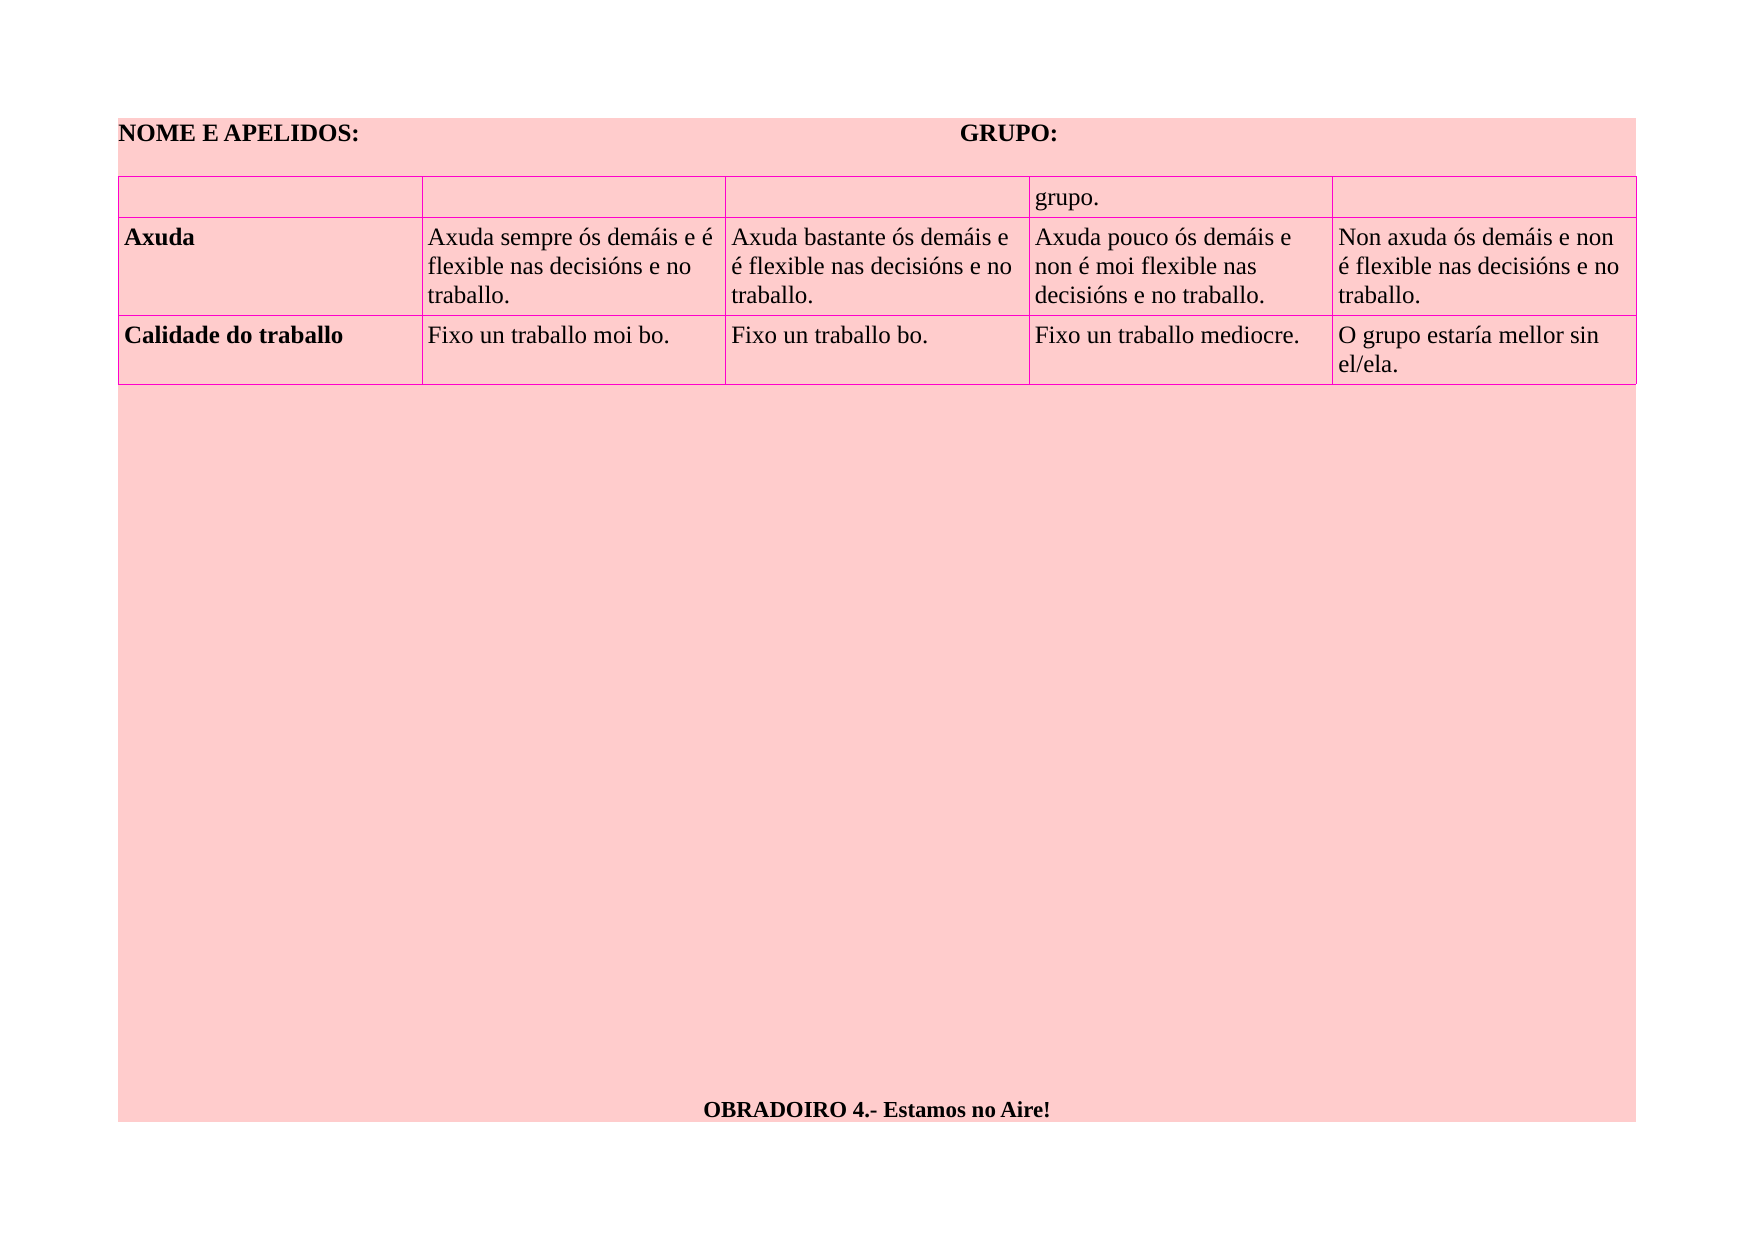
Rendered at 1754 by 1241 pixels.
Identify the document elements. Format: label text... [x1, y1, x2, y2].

table_cell [1333, 177, 1636, 217]
table_cell [726, 177, 1029, 217]
table_cell Fixo un traballo moi bo. [423, 316, 725, 383]
table_cell Fixo un traballo mediocre. [1030, 316, 1332, 383]
table_cell [119, 177, 422, 217]
table_cell Axuda pouco ós demáis e non é moi flexible nas decisións e no traballo. [1030, 218, 1332, 314]
table_cell Axuda bastante ós demáis e é flexible nas decisións e no traballo. [726, 218, 1029, 314]
table_cell [423, 177, 725, 217]
table_cell Axuda [119, 218, 422, 314]
table_cell grupo. [1030, 177, 1332, 217]
table_cell Non axuda ós demáis e non é flexible nas decisións e no traballo. [1333, 218, 1636, 314]
table_cell Fixo un traballo bo. [726, 316, 1029, 383]
table_cell O grupo estaría mellor sin el/ela. [1333, 316, 1636, 383]
table_cell Calidade do traballo [119, 316, 422, 383]
table_cell Axuda sempre ós demáis e é flexible nas decisións e no traballo. [423, 218, 725, 314]
